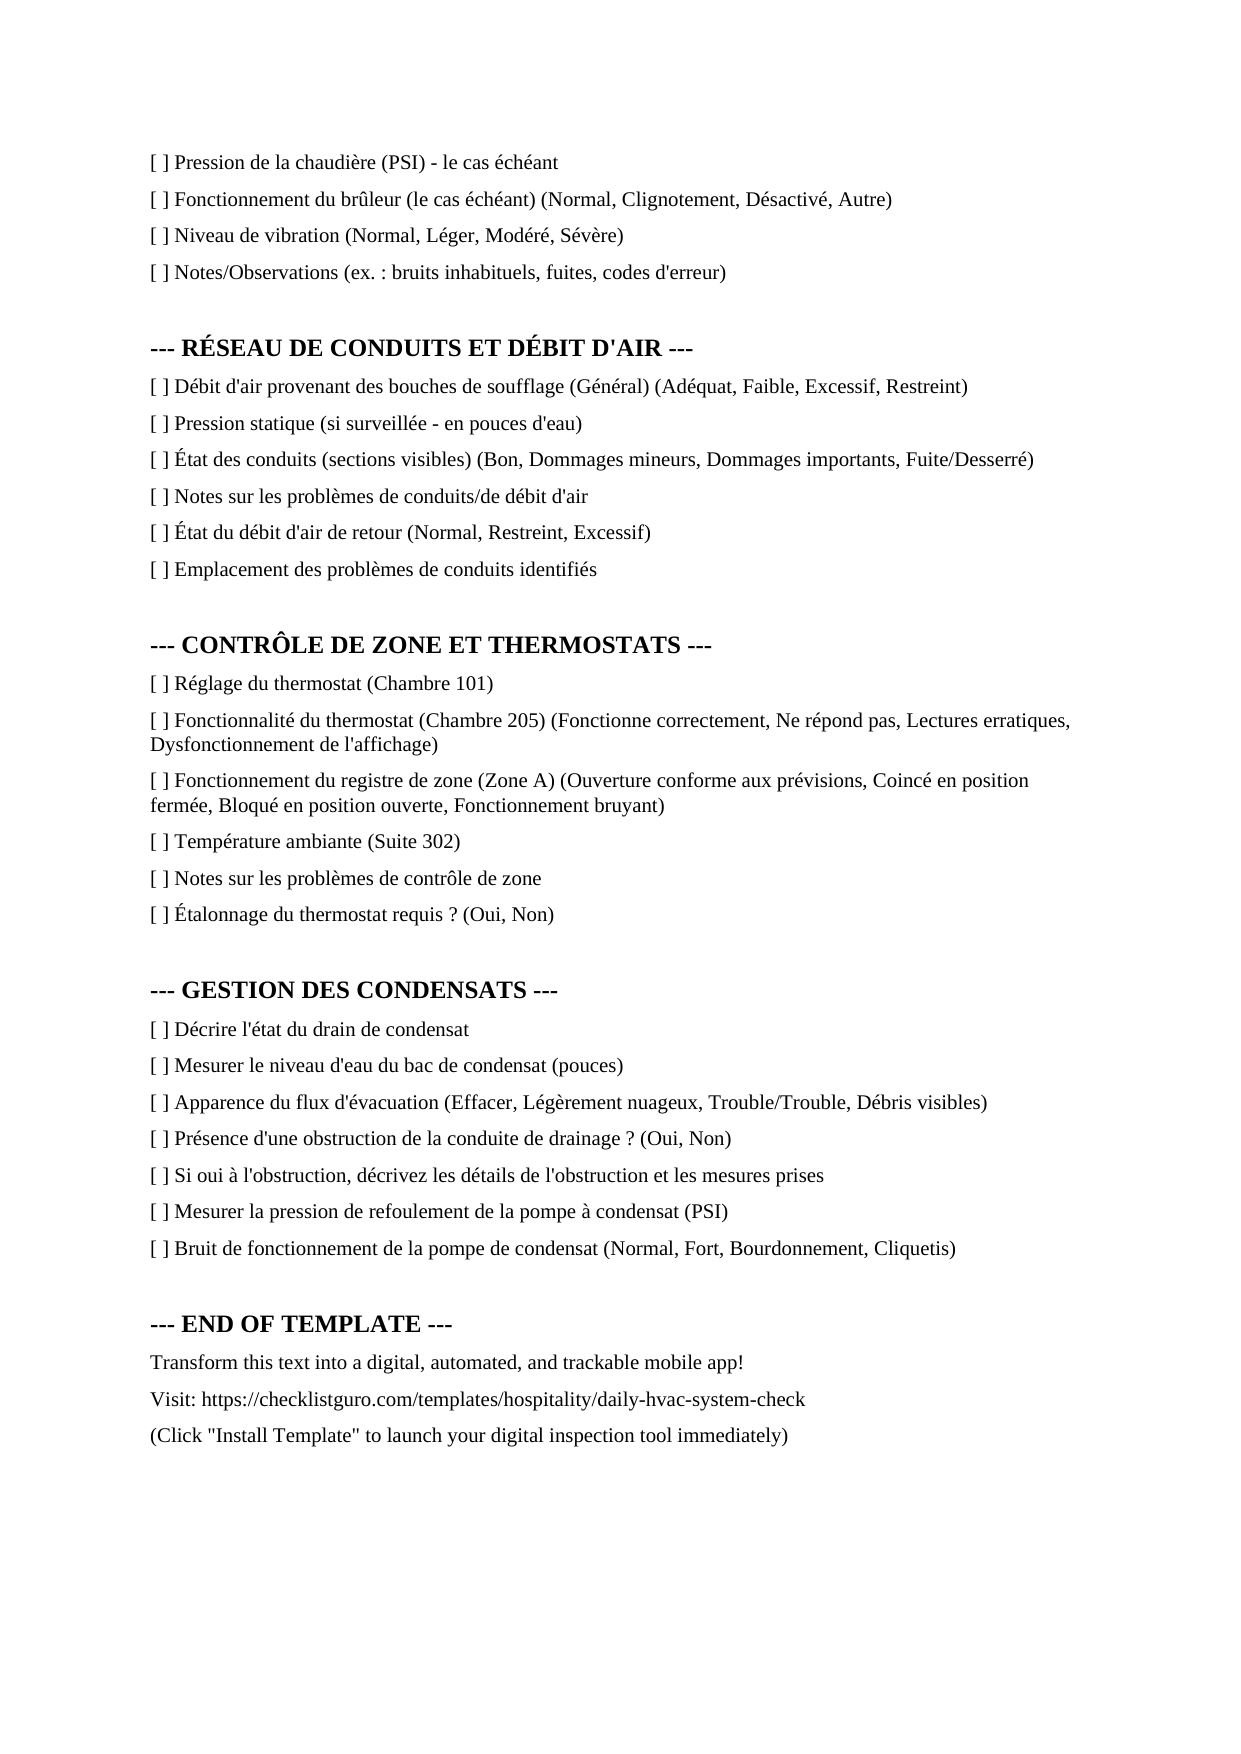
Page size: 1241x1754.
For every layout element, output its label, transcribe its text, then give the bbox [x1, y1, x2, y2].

text --- END OF TEMPLATE --- [150, 1309, 1090, 1338]
text Visit: https://checklistguro.com/templates/hospitality/daily-hvac-system-check [150, 1387, 1090, 1411]
text --- RÉSEAU DE CONDUITS ET DÉBIT D'AIR --- [150, 333, 1090, 362]
text [ ] Débit d'air provenant des bouches de soufflage (Général) (Adéquat, Faible, Excessif, Restreint) [150, 374, 1090, 398]
text [ ] Température ambiante (Suite 302) [150, 829, 1090, 853]
text Transform this text into a digital, automated, and trackable mobile app! [150, 1350, 1090, 1374]
text --- GESTION DES CONDENSATS --- [150, 975, 1090, 1004]
text [ ] Pression statique (si surveillée - en pouces d'eau) [150, 411, 1090, 435]
text [ ] Pression de la chaudière (PSI) - le cas échéant [150, 150, 1090, 174]
text [ ] État des conduits (sections visibles) (Bon, Dommages mineurs, Dommages importants, Fuite/Desserré) [150, 447, 1090, 471]
text [ ] Réglage du thermostat (Chambre 101) [150, 671, 1090, 695]
text [ ] Apparence du flux d'évacuation (Effacer, Légèrement nuageux, Trouble/Trouble, Débris visibles) [150, 1090, 1090, 1114]
text [ ] Notes/Observations (ex. : bruits inhabituels, fuites, codes d'erreur) [150, 260, 1090, 284]
text [ ] Mesurer la pression de refoulement de la pompe à condensat (PSI) [150, 1199, 1090, 1223]
text (Click "Install Template" to launch your digital inspection tool immediately) [150, 1423, 1090, 1447]
text [ ] Fonctionnalité du thermostat (Chambre 205) (Fonctionne correctement, Ne répond pas, Lectures erratiques, Dysfonctionnement de l'affichage) [150, 708, 1090, 756]
text [ ] Présence d'une obstruction de la conduite de drainage ? (Oui, Non) [150, 1126, 1090, 1150]
text --- CONTRÔLE DE ZONE ET THERMOSTATS --- [150, 630, 1090, 659]
text [ ] Emplacement des problèmes de conduits identifiés [150, 557, 1090, 581]
text [ ] Si oui à l'obstruction, décrivez les détails de l'obstruction et les mesures prises [150, 1163, 1090, 1187]
text [ ] Niveau de vibration (Normal, Léger, Modéré, Sévère) [150, 223, 1090, 247]
text [ ] Fonctionnement du registre de zone (Zone A) (Ouverture conforme aux prévisions, Coincé en position fermée, Bloqué en position ouverte, Fonctionnement bruyant) [150, 768, 1090, 817]
text [ ] Mesurer le niveau d'eau du bac de condensat (pouces) [150, 1053, 1090, 1077]
text [ ] Fonctionnement du brûleur (le cas échéant) (Normal, Clignotement, Désactivé, Autre) [150, 187, 1090, 211]
text [ ] État du débit d'air de retour (Normal, Restreint, Excessif) [150, 520, 1090, 544]
text [ ] Notes sur les problèmes de conduits/de débit d'air [150, 484, 1090, 508]
text [ ] Bruit de fonctionnement de la pompe de condensat (Normal, Fort, Bourdonnement, Cliquetis) [150, 1236, 1090, 1260]
text [ ] Étalonnage du thermostat requis ? (Oui, Non) [150, 902, 1090, 926]
text [ ] Décrire l'état du drain de condensat [150, 1017, 1090, 1041]
text [ ] Notes sur les problèmes de contrôle de zone [150, 866, 1090, 890]
